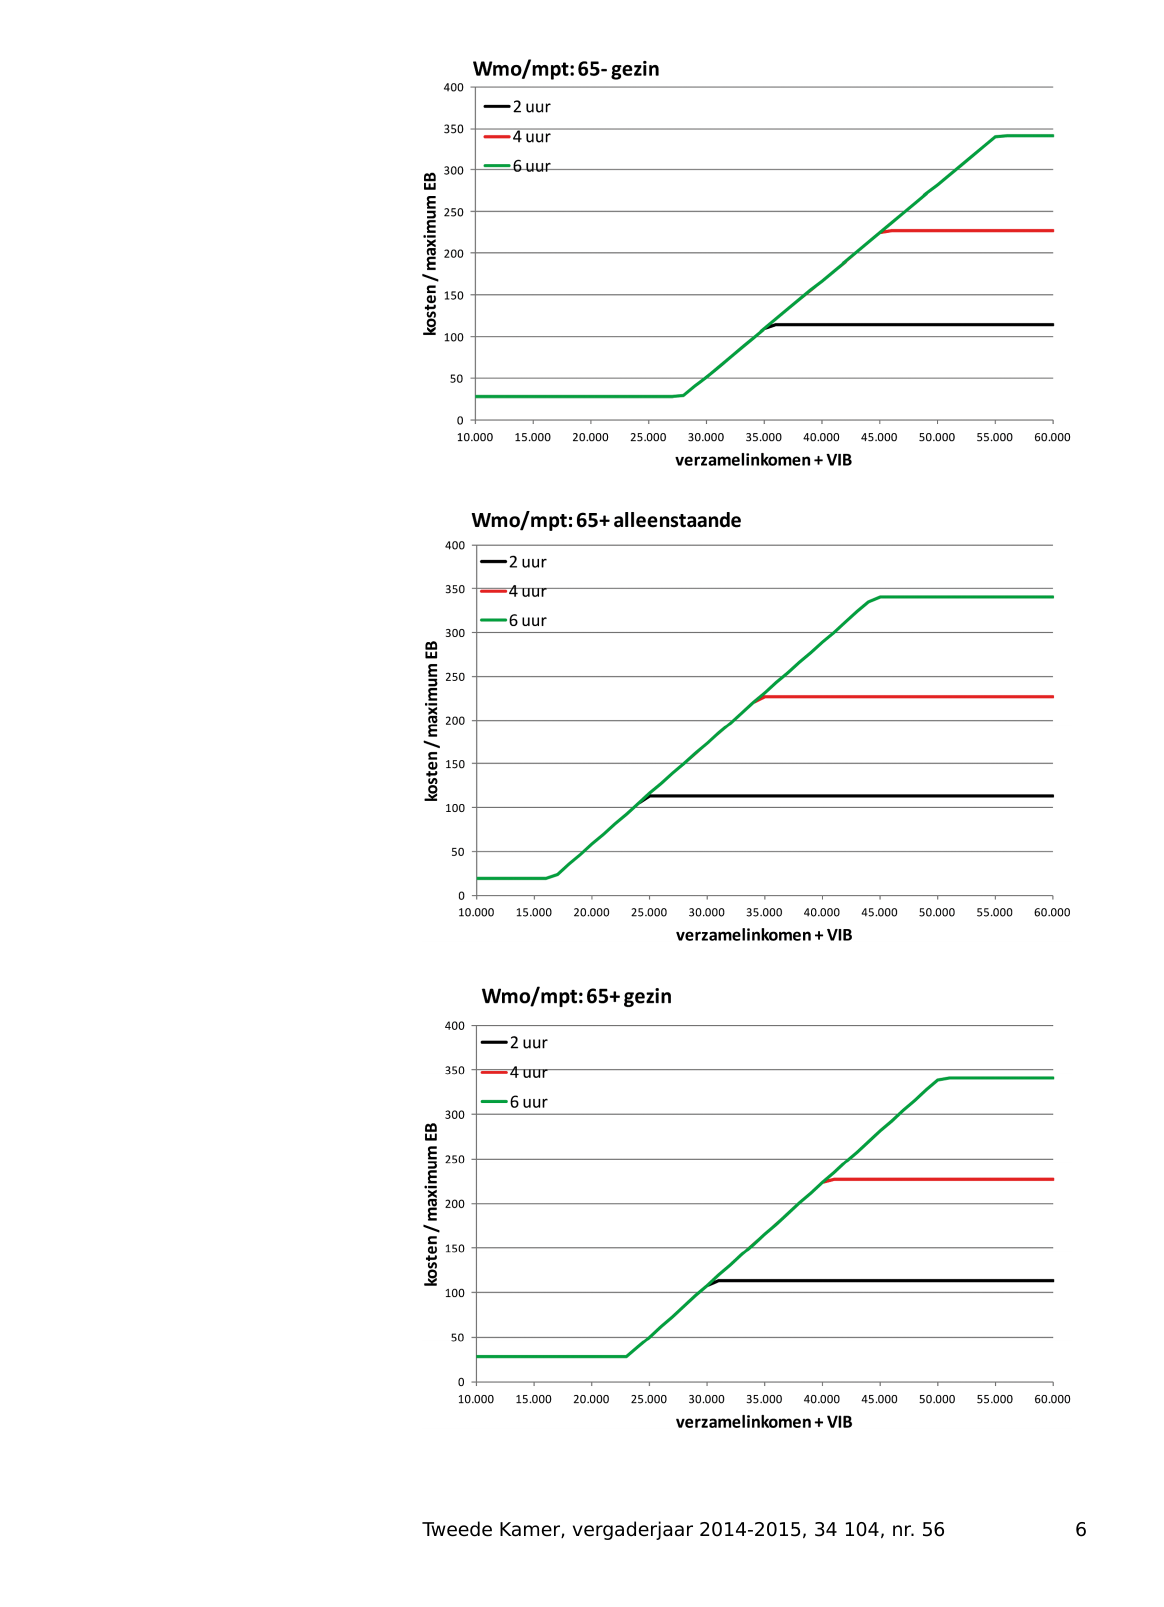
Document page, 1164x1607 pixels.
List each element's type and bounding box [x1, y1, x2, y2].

picture [422, 986, 1072, 1429]
picture [422, 59, 1072, 467]
picture [422, 510, 1072, 942]
